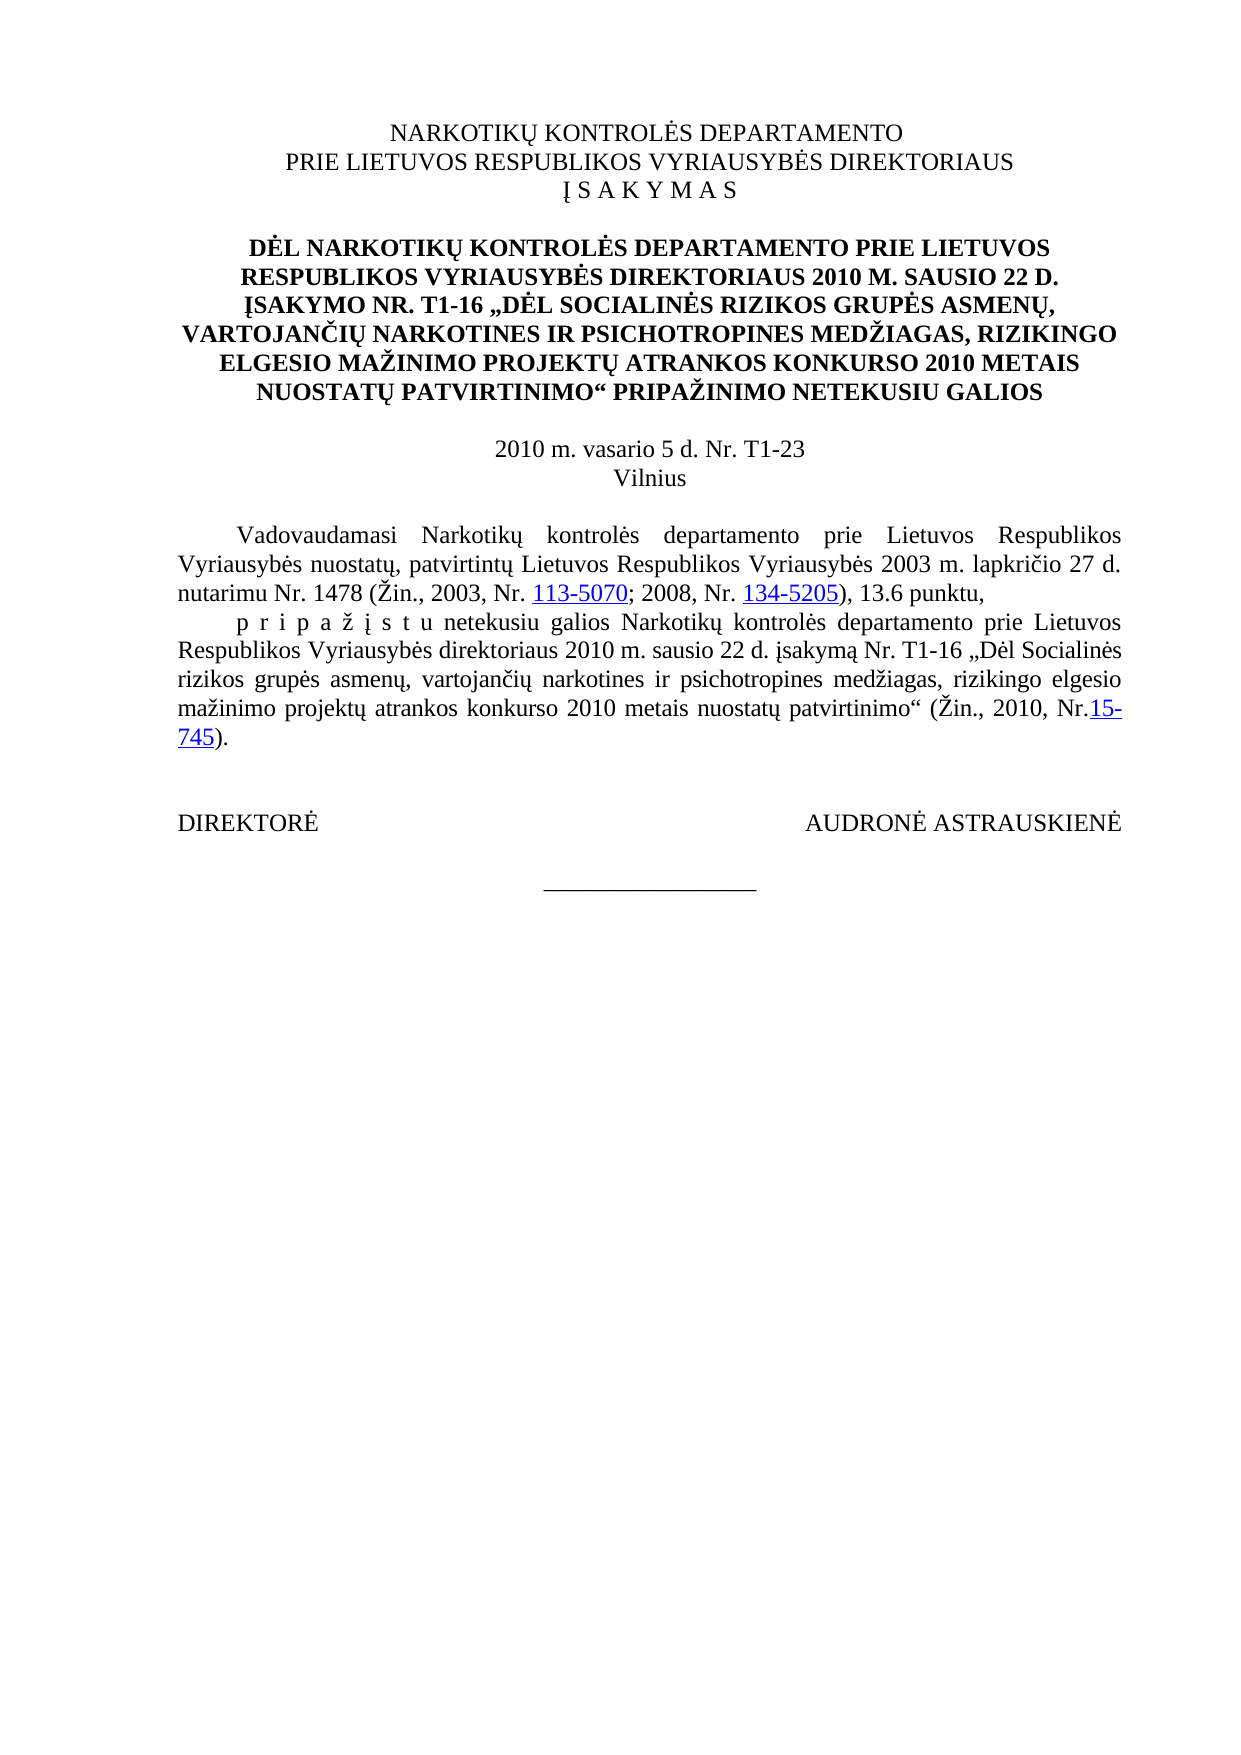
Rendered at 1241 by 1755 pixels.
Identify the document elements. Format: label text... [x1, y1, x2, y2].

text PRIE LIETUVOS RESPUBLIKOS VYRIAUSYBĖS DIREKTORIAUS [177, 147, 1122, 176]
text Vilnius [177, 463, 1122, 492]
text NARKOTIKŲ KONTROLĖS DEPARTAMENTO [177, 118, 1122, 147]
text _________________ [177, 866, 1122, 894]
text Į S A K Y M A S [177, 176, 1122, 204]
text Vadovaudamasi Narkotikų kontrolės departamento prie Lietuvos Respublikos Vyriausybės nuostatų, patvirtintų Lietuvos Respublikos Vyriausybės 2003 m. lapkričio 27 d. nutarimu Nr. 1478 (Žin., 2003, Nr. 113-5070; 2008, Nr. 134-5205), 13.6 punktu, [177, 521, 1122, 607]
text p r i p a ž į s t u netekusiu galios Narkotikų kontrolės departamento prie Lietuvos Respublikos Vyriausybės direktoriaus 2010 m. sausio 22 d. įsakymą Nr. T1-16 „Dėl Socialinės rizikos grupės asmenų, vartojančių narkotines ir psichotropines medžiagas, rizikingo elgesio mažinimo projektų atrankos konkurso 2010 metais nuostatų patvirtinimo“ (Žin., 2010, Nr.15-745). [177, 607, 1122, 751]
text Direktorė Audronė Astrauskienė [177, 808, 1122, 837]
text DĖL NARKOTIKŲ KONTROLĖS DEPARTAMENTO PRIE LIETUVOS RESPUBLIKOS VYRIAUSYBĖS DIREKTORIAUS 2010 M. SAUSIO 22 D. ĮSAKYMO NR. T1-16 „DĖL SOCIALINĖS RIZIKOS GRUPĖS ASMENŲ, VARTOJANČIŲ NARKOTINES IR PSICHOTROPINES MEDŽIAGAS, RIZIKINGO ELGESIO MAŽINIMO PROJEKTŲ ATRANKOS KONKURSO 2010 METAIS NUOSTATŲ PATVIRTINIMO“ PRIPAŽINIMO NETEKUSIU GALIOS [177, 233, 1122, 406]
text 2010 m. vasario 5 d. Nr. T1-23 [177, 434, 1122, 463]
